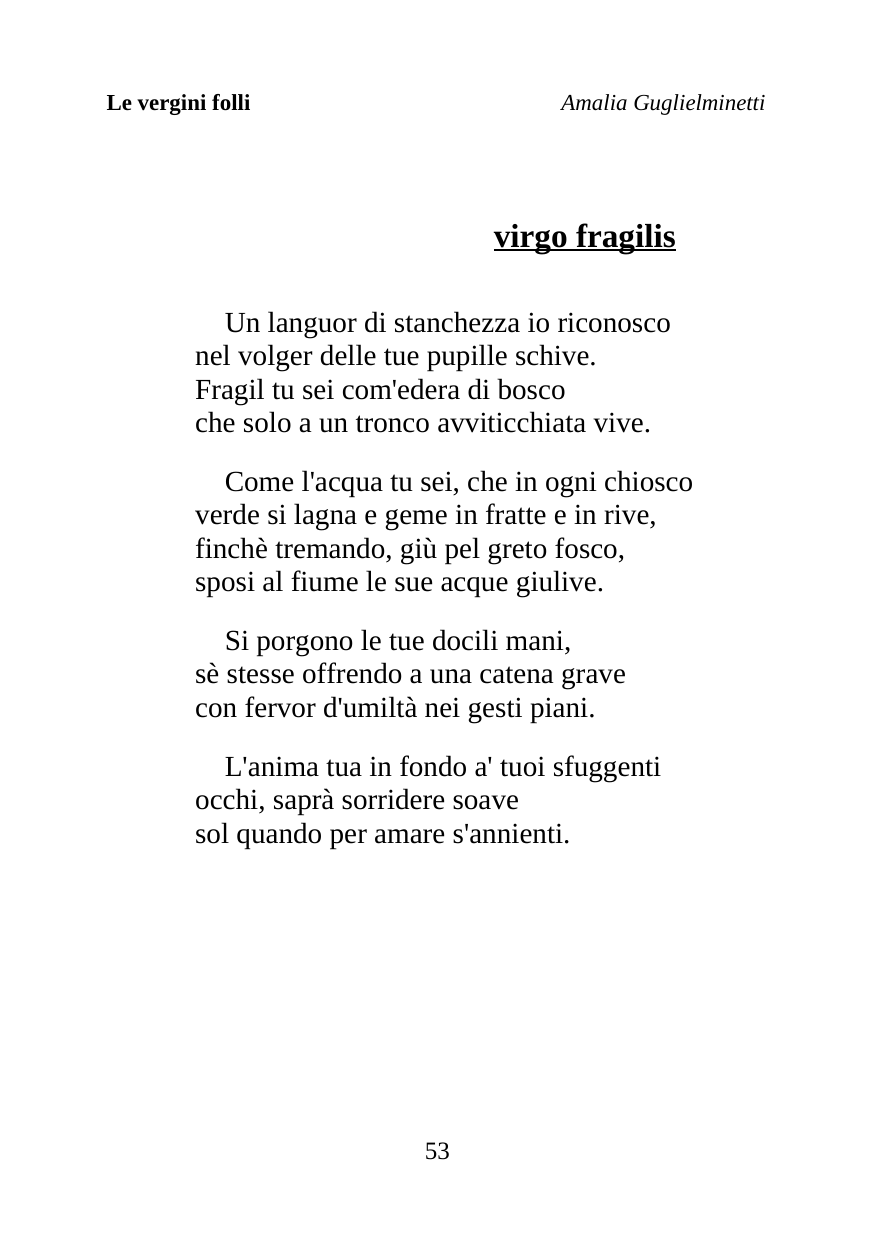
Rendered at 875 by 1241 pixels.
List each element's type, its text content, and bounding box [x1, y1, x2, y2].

text L'anima tua in fondo a' tuoi sfuggenti occhi, saprà sorridere soave sol quando per amare s'annienti. [195, 749, 768, 849]
text Un languor di stanchezza io riconosco nel volger delle tue pupille schive. Fragil tu sei com'edera di bosco che solo a un tronco avviticchiata vive. [195, 305, 768, 439]
text Si porgono le tue docili mani, sè stesse offrendo a una catena grave con fervor d'umiltà nei gesti piani. [195, 623, 768, 724]
subtitle virgo fragilis [402, 216, 768, 255]
text Come l'acqua tu sei, che in ogni chiosco verde si lagna e geme in fratte e in rive, finchè tremando, giù pel greto fosco, sposi al fiume le sue acque giulive. [195, 464, 768, 598]
